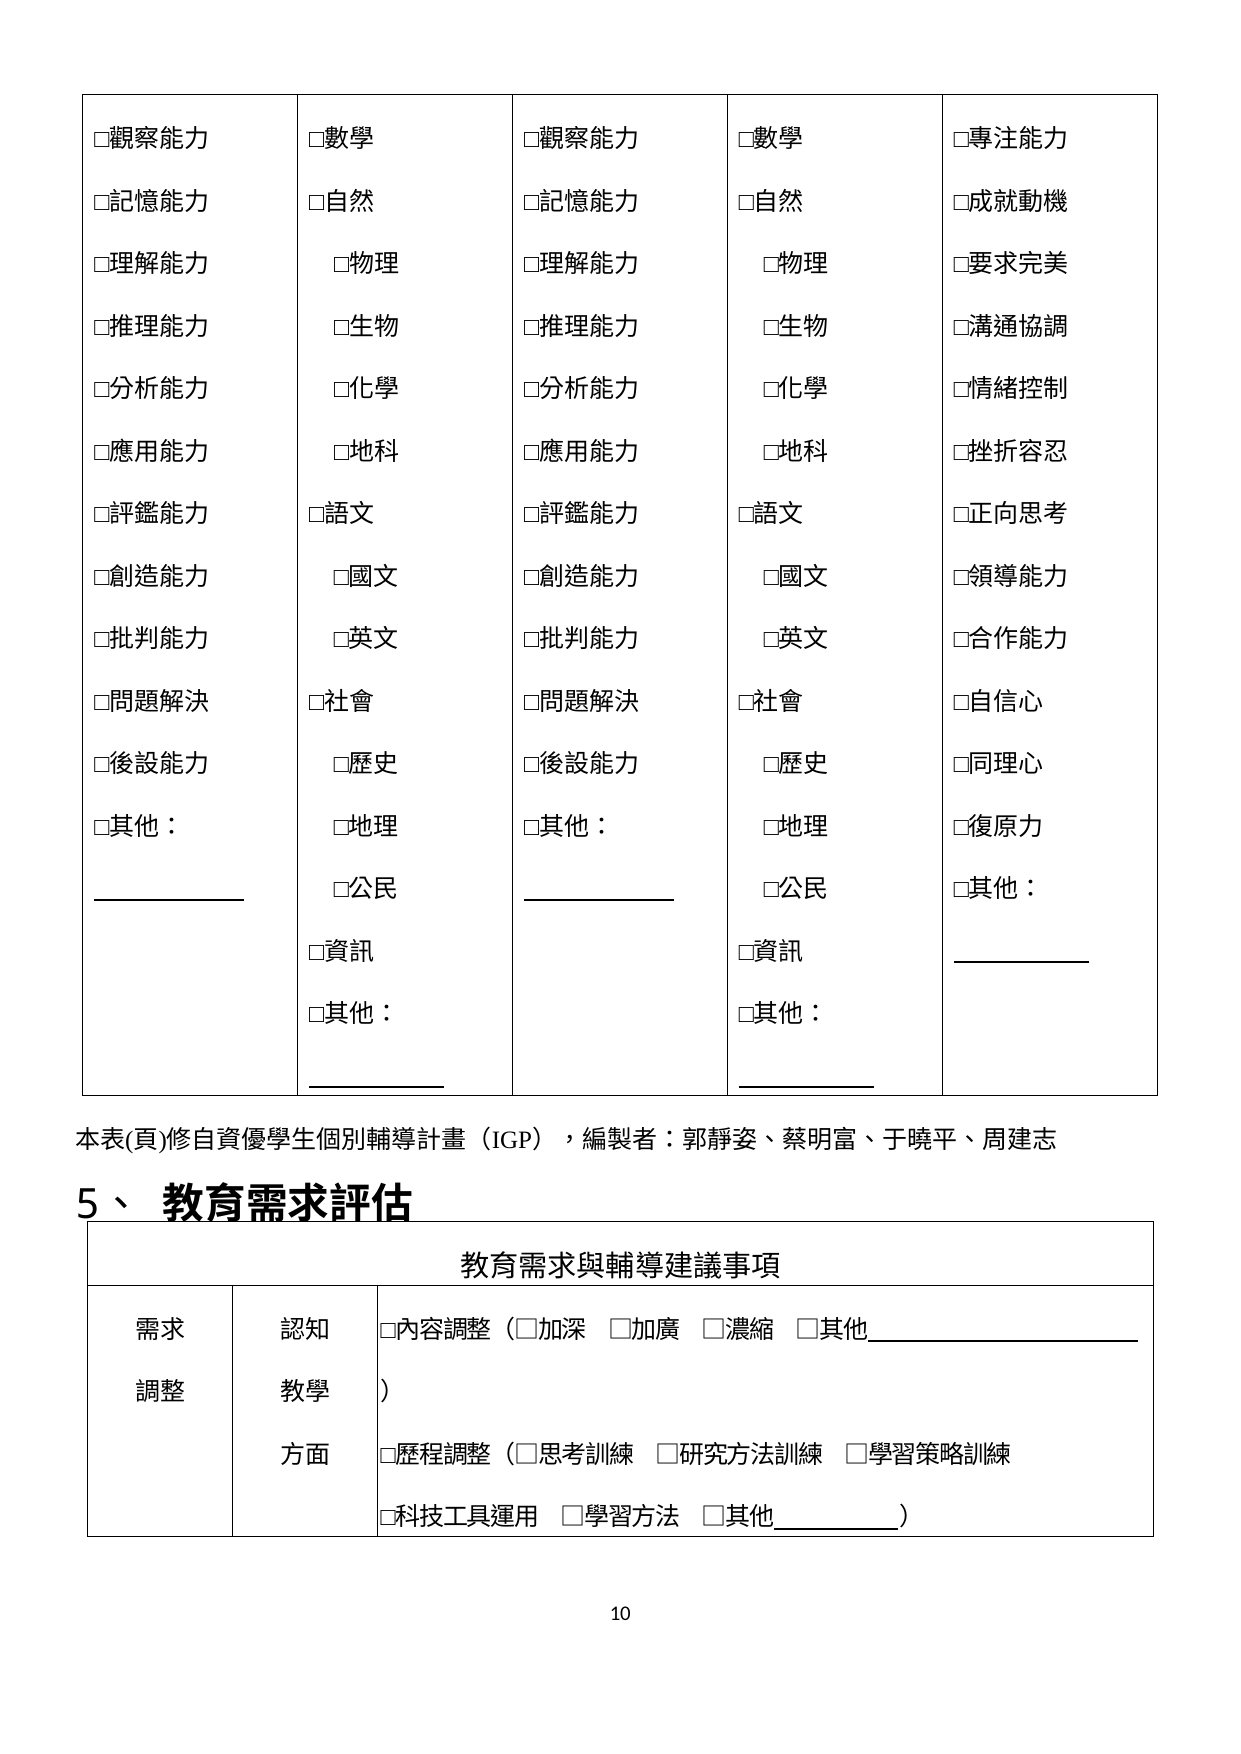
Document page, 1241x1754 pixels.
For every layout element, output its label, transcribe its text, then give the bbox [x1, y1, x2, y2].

table_cell 需求 調整 [88, 1286, 232, 1536]
text 本表(頁)修自資優學生個別輔導計畫（IGP），編製者：郭靜姿、蔡明富、于曉平、周建志 [75, 1096, 1140, 1159]
table_cell □觀察能力 □記憶能力 □理解能力 □推理能力 □分析能力 □應用能力 □評鑑能力 □創造能力 □批判能力 □問題解決 □後設能力 □其他： [83, 95, 297, 1095]
table_cell 認知 教學 方面 [233, 1286, 377, 1536]
table_cell □數學 □自然 □物理 □生物 □化學 □地科 □語文 □國文 □英文 □社會 □歷史 □地理 □公民 □資訊 □其他： [298, 95, 512, 1095]
table_cell □內容調整（□加深 □加廣 □濃縮 □其他 ） □歷程調整（□思考訓練 □研究方法訓練 □學習策略訓練 □科技工具運用 □學習方法 □其他 ） [378, 1286, 1153, 1536]
table_cell □專注能力 □成就動機 □要求完美 □溝通協調 □情緒控制 □挫折容忍 □正向思考 □領導能力 □合作能力 □自信心 □同理心 □復原力 □其他： [943, 95, 1157, 1095]
table_cell □數學 □自然 □物理 □生物 □化學 □地科 □語文 □國文 □英文 □社會 □歷史 □地理 □公民 □資訊 □其他： [728, 95, 942, 1095]
table_header 教育需求與輔導建議事項 [88, 1222, 1153, 1285]
table_cell □觀察能力 □記憶能力 □理解能力 □推理能力 □分析能力 □應用能力 □評鑑能力 □創造能力 □批判能力 □問題解決 □後設能力 □其他： [513, 95, 727, 1095]
list 教育需求評估 [75, 1159, 1165, 1221]
